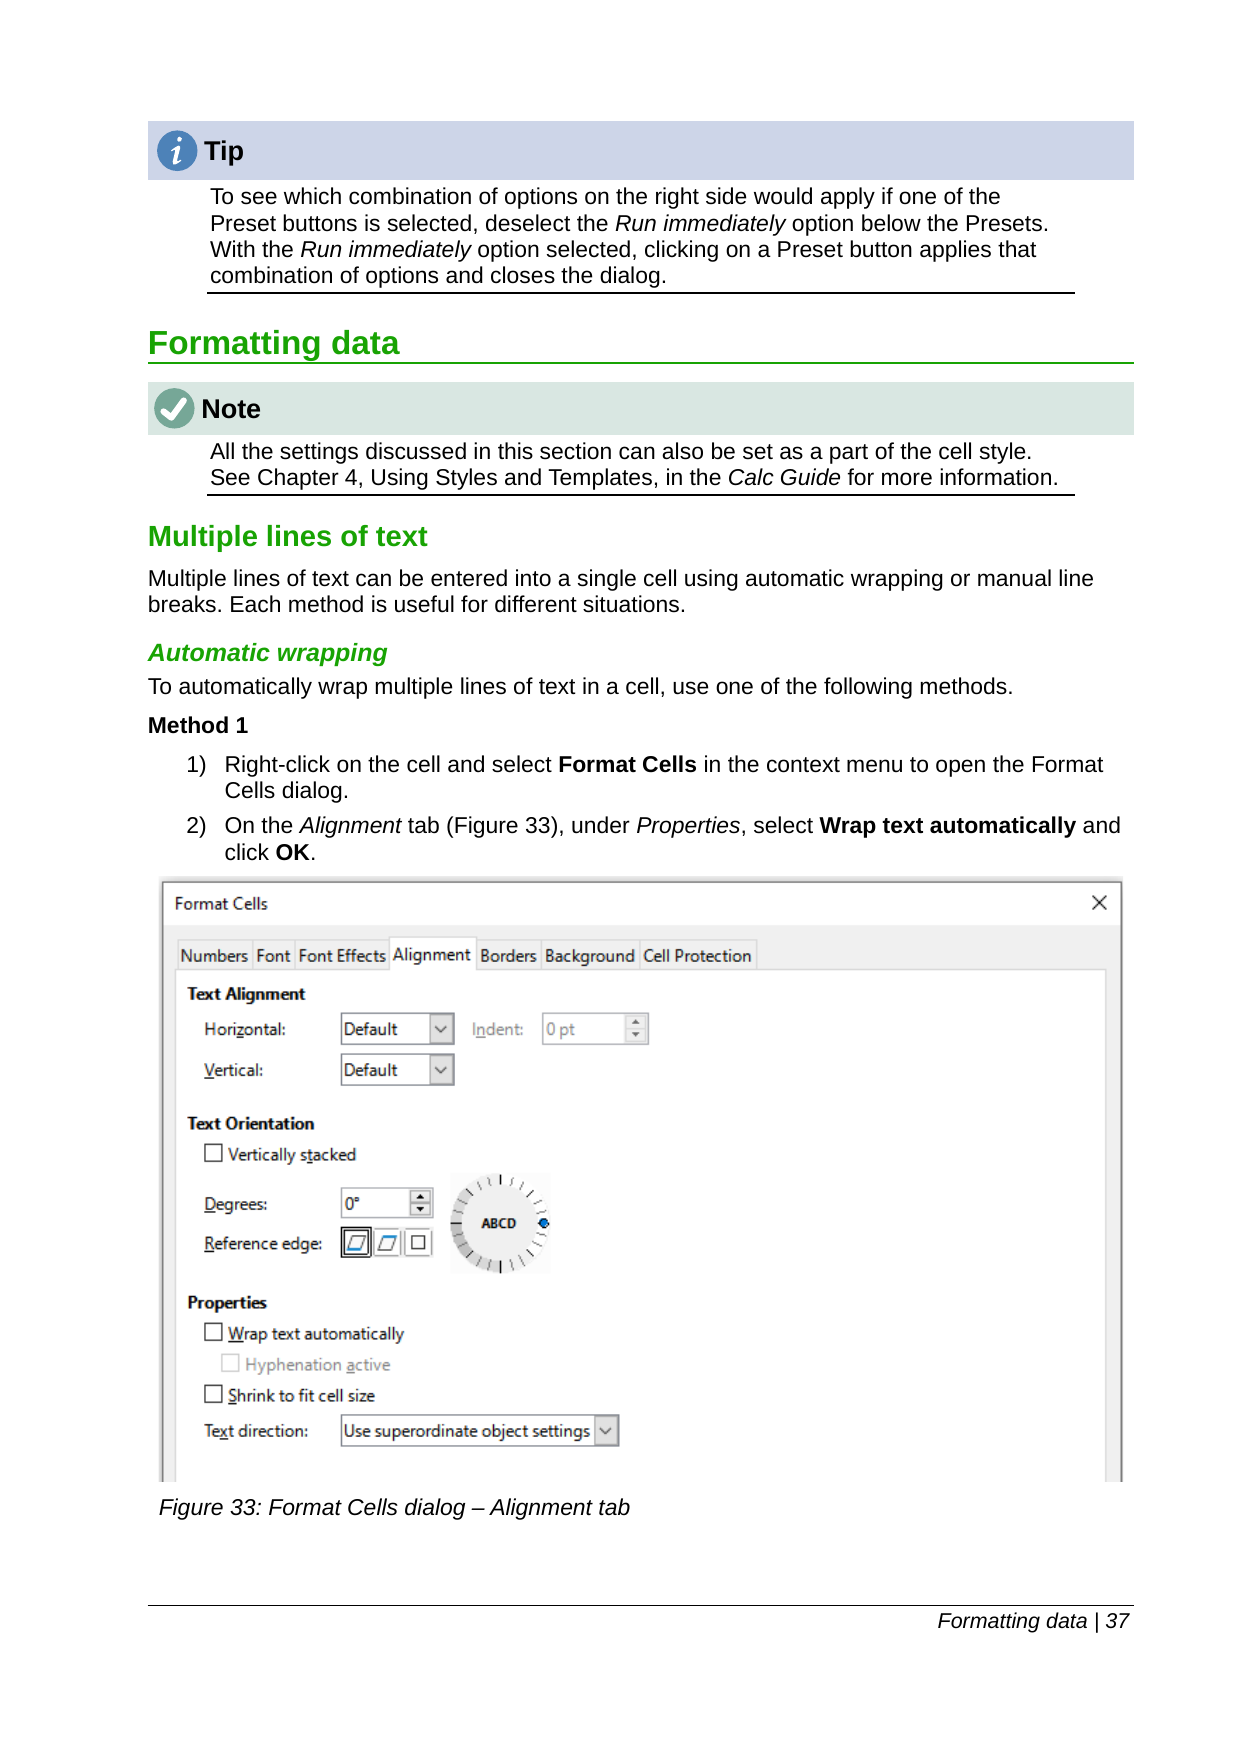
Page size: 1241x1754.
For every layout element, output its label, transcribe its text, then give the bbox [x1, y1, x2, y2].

subtitle Automatic wrapping [148, 638, 1134, 667]
text Figure 33: Format Cells dialog – Alignment tab [158, 1494, 1123, 1520]
picture [158, 876, 1124, 1482]
subtitle Multiple lines of text [148, 519, 1134, 553]
text All the settings discussed in this section can also be set as a part of the cell style. See Chapter 4, Using Styles and Templates, in the Calc Guide for more information. [207, 435, 1075, 494]
list On the Alignment tab (Figure 33), under Properties, select Wrap text automatically and click OK. [207, 812, 1134, 865]
text Method 1 [148, 712, 1134, 738]
text Multiple lines of text can be entered into a single cell using automatic wrapping or manual line breaks. Each method is useful for different situations. [148, 565, 1134, 617]
list Right-click on the cell and select Format Cells in the context menu to open the Format Cells dialog. [207, 751, 1134, 803]
subtitle Formatting data [148, 323, 1134, 362]
text To see which combination of options on the right side would apply if one of the Preset buttons is selected, deselect the Run immediately option below the Presets. With the Run immediately option selected, clicking on a Preset button applies that combination of options and closes the dialog. [207, 180, 1075, 292]
text To automatically wrap multiple lines of text in a cell, use one of the following methods. [148, 673, 1134, 699]
subtitle Note [148, 382, 1134, 435]
subtitle Tip [148, 121, 1134, 180]
